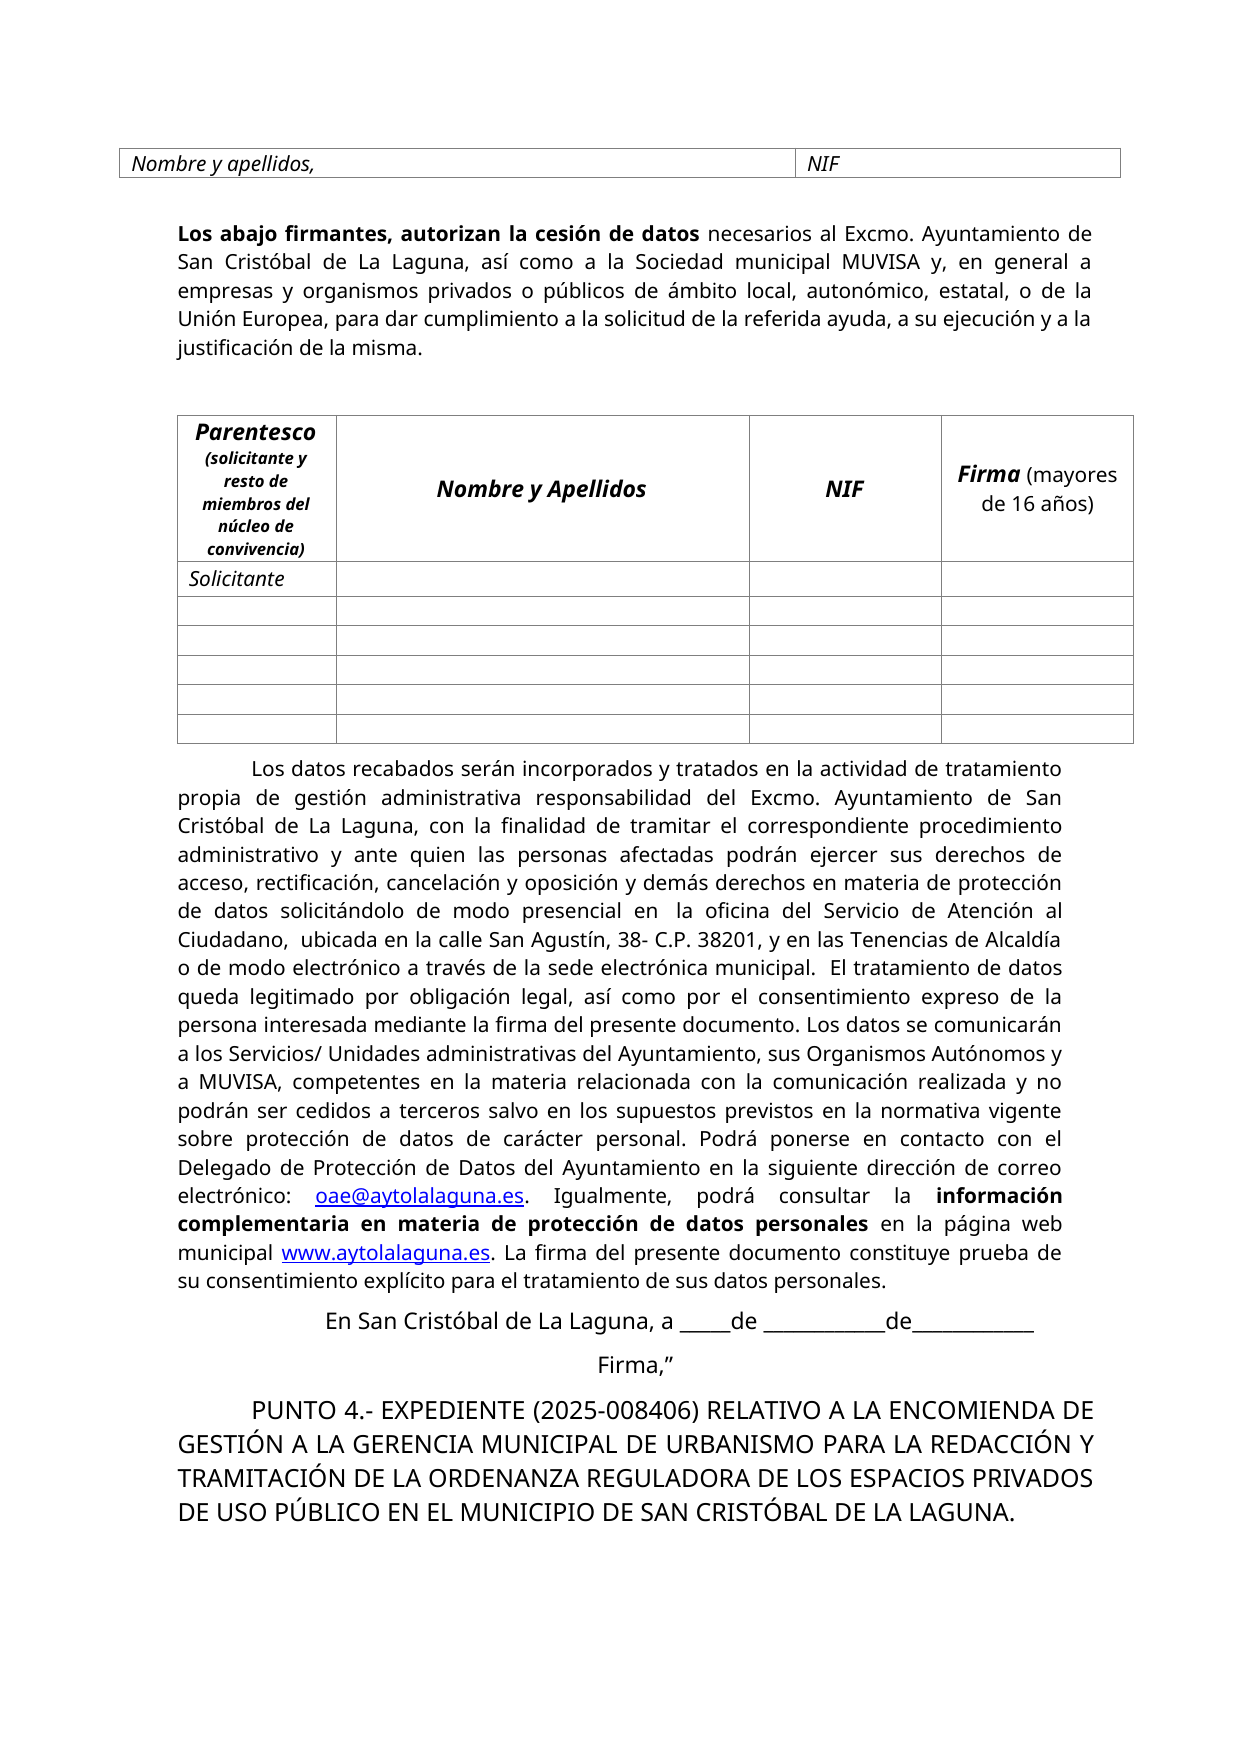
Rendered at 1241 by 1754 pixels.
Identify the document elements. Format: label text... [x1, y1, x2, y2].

table_cell [178, 685, 336, 713]
table_cell [942, 715, 1133, 743]
text Los datos recabados serán incorporados y tratados en la actividad de tratamiento propia de gestión administrativa responsabilidad del Excmo. Ayuntamiento de San Cristóbal de La Laguna, con la finalidad de tramitar el correspondiente procedimiento administrativo y ante quien las personas afectadas podrán ejercer sus derechos de acceso, rectificación, cancelación y oposición y demás derechos en materia de protección de datos solicitándolo de modo presencial en la oficina del Servicio de Atención al Ciudadano, ubicada en la calle San Agustín, 38- C.P. 38201, y en las Tenencias de Alcaldía o de modo electrónico a través de la sede electrónica municipal. El tratamiento de datos queda legitimado por obligación legal, así como por el consentimiento expreso de la persona interesada mediante la firma del presente documento. Los datos se comunicarán a los Servicios/ Unidades administrativas del Ayuntamiento, sus Organismos Autónomos y a MUVISA, competentes en la materia relacionada con la comunicación realizada y no podrán ser cedidos a terceros salvo en los supuestos previstos en la normativa vigente sobre protección de datos de carácter personal. Podrá ponerse en contacto con el Delegado de Protección de Datos del Ayuntamiento en la siguiente dirección de correo electrónico: oae@aytolalaguna.es. Igualmente, podrá consultar la información complementaria en materia de protección de datos personales en la página web municipal www.aytolalaguna.es. La firma del presente documento constituye prueba de su consentimiento explícito para el tratamiento de sus datos personales. [177, 754, 1063, 1295]
table_header Parentesco (solicitante y resto de miembros del núcleo de convivencia) [178, 416, 336, 561]
table_cell [337, 597, 749, 625]
table_cell [337, 626, 749, 654]
table_cell [942, 656, 1133, 684]
text Firma,” [177, 1349, 1093, 1380]
table_cell [337, 656, 749, 684]
table_cell Solicitante [178, 562, 336, 596]
table_cell [750, 562, 941, 596]
table_cell [750, 715, 941, 743]
table_cell [178, 715, 336, 743]
table_cell [178, 626, 336, 654]
table_cell [942, 597, 1133, 625]
table_cell [337, 562, 749, 596]
table_cell [942, 562, 1133, 596]
table_cell [750, 685, 941, 713]
table_cell NIF [796, 149, 1120, 177]
table_cell [750, 626, 941, 654]
table_cell [178, 597, 336, 625]
table_cell Nombre y apellidos, [120, 149, 795, 177]
table_cell [178, 656, 336, 684]
table_cell [942, 685, 1133, 713]
table_header Nombre y Apellidos [337, 416, 749, 561]
table_cell [750, 597, 941, 625]
text PUNTO 4.- EXPEDIENTE (2025-008406) RELATIVO A LA ENCOMIENDA DE GESTIÓN A LA GERENCIA MUNICIPAL DE URBANISMO PARA LA REDACCIÓN Y TRAMITACIÓN DE LA ORDENANZA REGULADORA DE LOS ESPACIOS PRIVADOS DE USO PÚBLICO EN EL MUNICIPIO DE SAN CRISTÓBAL DE LA LAGUNA. [177, 1393, 1095, 1529]
table_cell [337, 715, 749, 743]
table_cell [337, 685, 749, 713]
table_cell [750, 656, 941, 684]
table_header NIF [750, 416, 941, 561]
text En San Cristóbal de La Laguna, a _____de ____________de____________ [251, 1305, 1093, 1336]
table_cell [942, 626, 1133, 654]
table_header Firma (mayores de 16 años) [942, 416, 1133, 561]
text Los abajo firmantes, autorizan la cesión de datos necesarios al Excmo. Ayuntamiento de San Cristóbal de La Laguna, así como a la Sociedad municipal MUVISA y, en general a empresas y organismos privados o públicos de ámbito local, autonómico, estatal, o de la Unión Europea, para dar cumplimiento a la solicitud de la referida ayuda, a su ejecución y a la justificación de la misma. [177, 219, 1093, 361]
